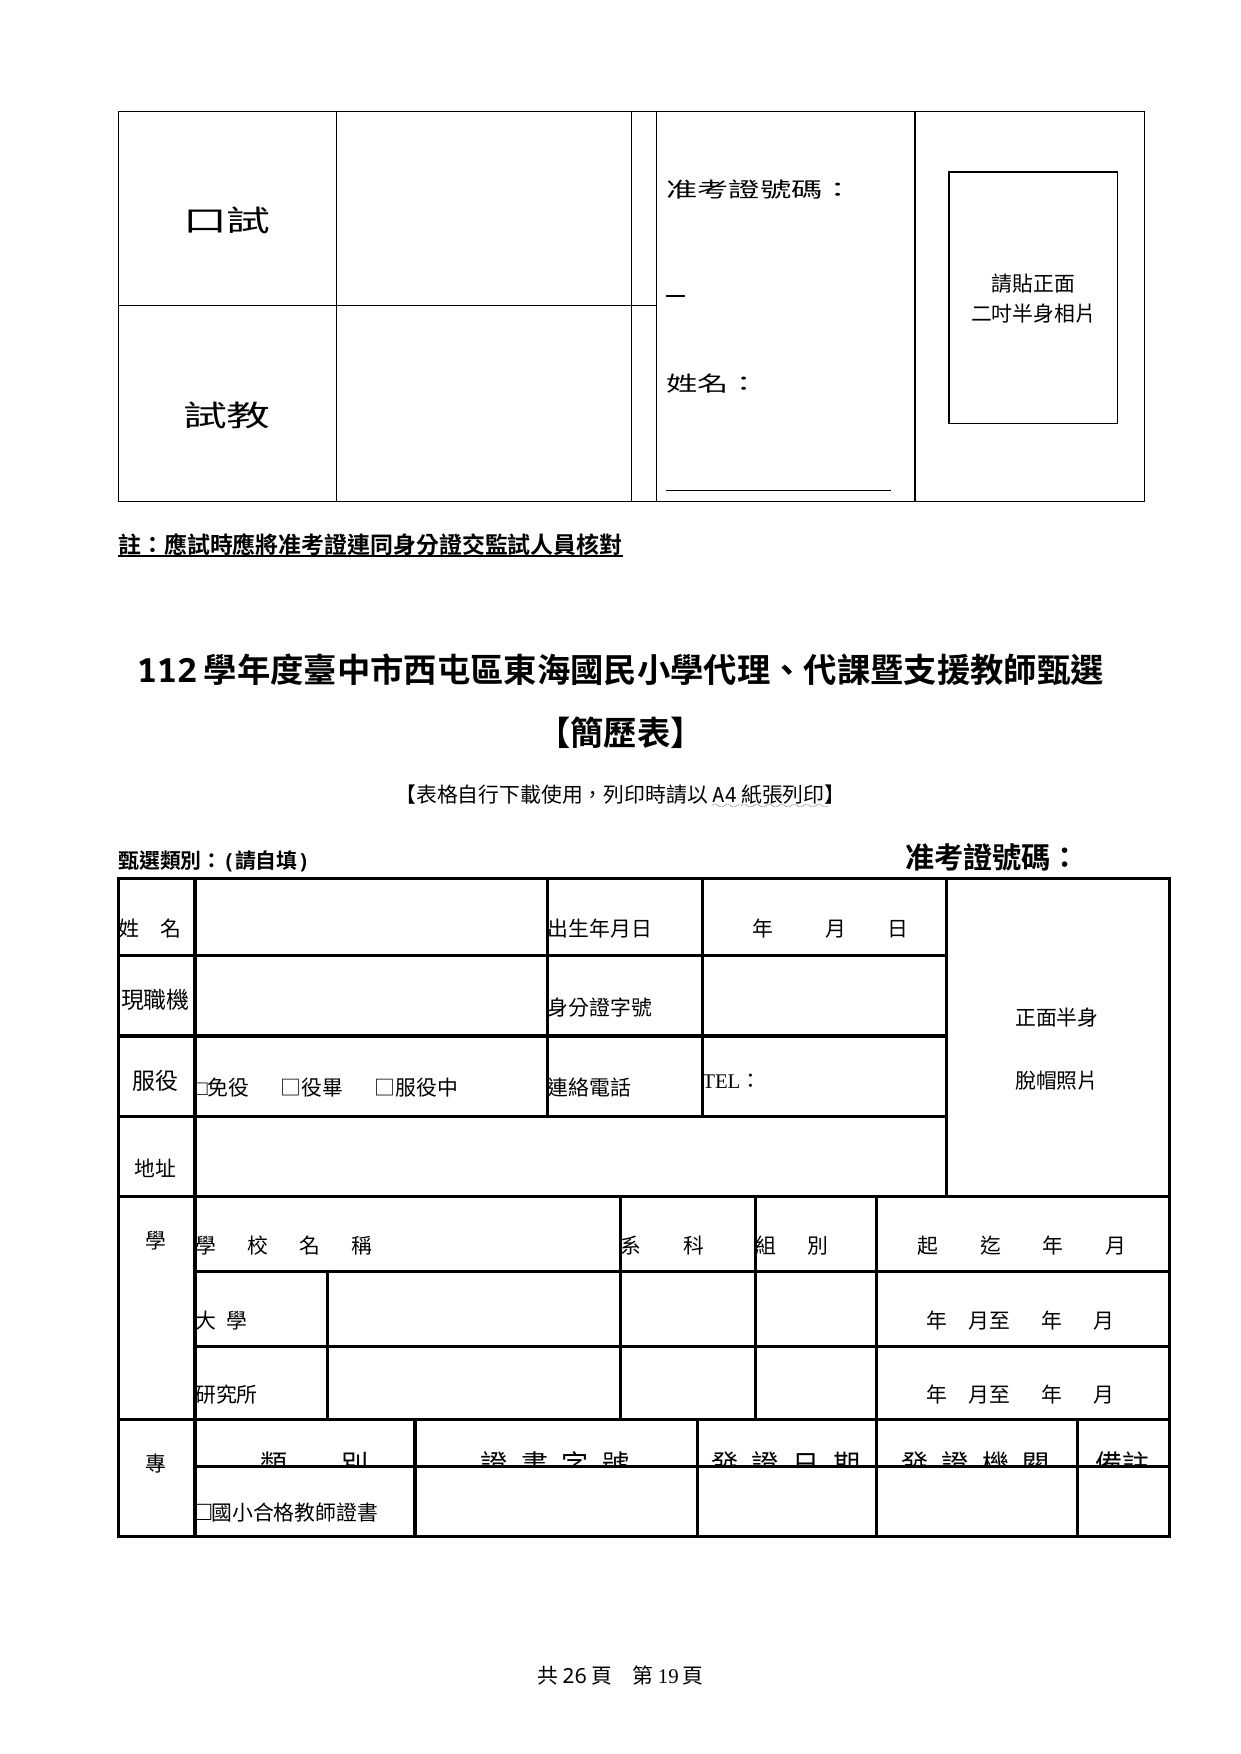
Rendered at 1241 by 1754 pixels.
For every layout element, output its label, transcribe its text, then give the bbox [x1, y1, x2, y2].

table_cell 年 月至 年 月 [878, 1273, 1168, 1345]
table_cell [197, 1118, 945, 1195]
table_cell 系 科 [622, 1198, 754, 1269]
table_cell [337, 112, 631, 305]
table_cell 組 別 [757, 1198, 875, 1269]
table_cell □國小合格教師證書 [197, 1531, 413, 1535]
table_cell [757, 1348, 875, 1418]
table_cell 准考證號碼： 姓名： [657, 112, 914, 501]
table_cell 連絡電話 [549, 1038, 701, 1115]
table_cell 學 校 名 稱 [197, 1198, 619, 1269]
text 112學年度臺中市西屯區東海國民小學代理、代課暨支援教師甄選【簡歷表】 [118, 627, 1122, 752]
table_header 出生年月日 [549, 880, 701, 953]
table_cell 年 月至 年 月 [878, 1348, 1168, 1418]
table_cell [622, 1273, 754, 1345]
text 甄選類別：(請自填) 准考證號碼： [118, 814, 1122, 877]
table_cell [632, 306, 656, 501]
text 註：應試時應將准考證連同身分證交監試人員核對 [118, 502, 1122, 564]
table_cell 起 迄 年 月 [878, 1198, 1168, 1269]
table_cell [329, 1273, 619, 1345]
table_cell 大 學 [197, 1273, 326, 1345]
table_cell [1079, 1468, 1168, 1535]
table_cell 試教 [119, 306, 336, 501]
table_cell [916, 112, 1144, 501]
table_cell [699, 1468, 875, 1535]
table_header 年 月 日 [704, 880, 945, 953]
table_header 正面半身 脫帽照片 [948, 880, 1168, 1195]
table_cell 口試 [119, 112, 336, 305]
table_cell 地址 [120, 1118, 193, 1195]
table_cell [622, 1348, 754, 1418]
table_cell □免役 □役畢 □服役中 [197, 1038, 546, 1115]
table_cell [757, 1273, 875, 1345]
table_cell [632, 112, 656, 305]
table_cell 專 業 證 照 [120, 1421, 193, 1535]
table_cell [197, 957, 546, 1034]
table_header 姓 名 [120, 880, 193, 953]
table_cell 身分證字號 [549, 957, 701, 1034]
table_cell [417, 1468, 696, 1535]
text 【表格自行下載使用，列印時請以A4紙張列印】 [118, 752, 1122, 814]
table_cell 研究所 [197, 1348, 326, 1418]
table_cell [329, 1348, 619, 1418]
table_cell [704, 957, 945, 1034]
table_cell [878, 1468, 1076, 1535]
table_cell [337, 306, 631, 501]
